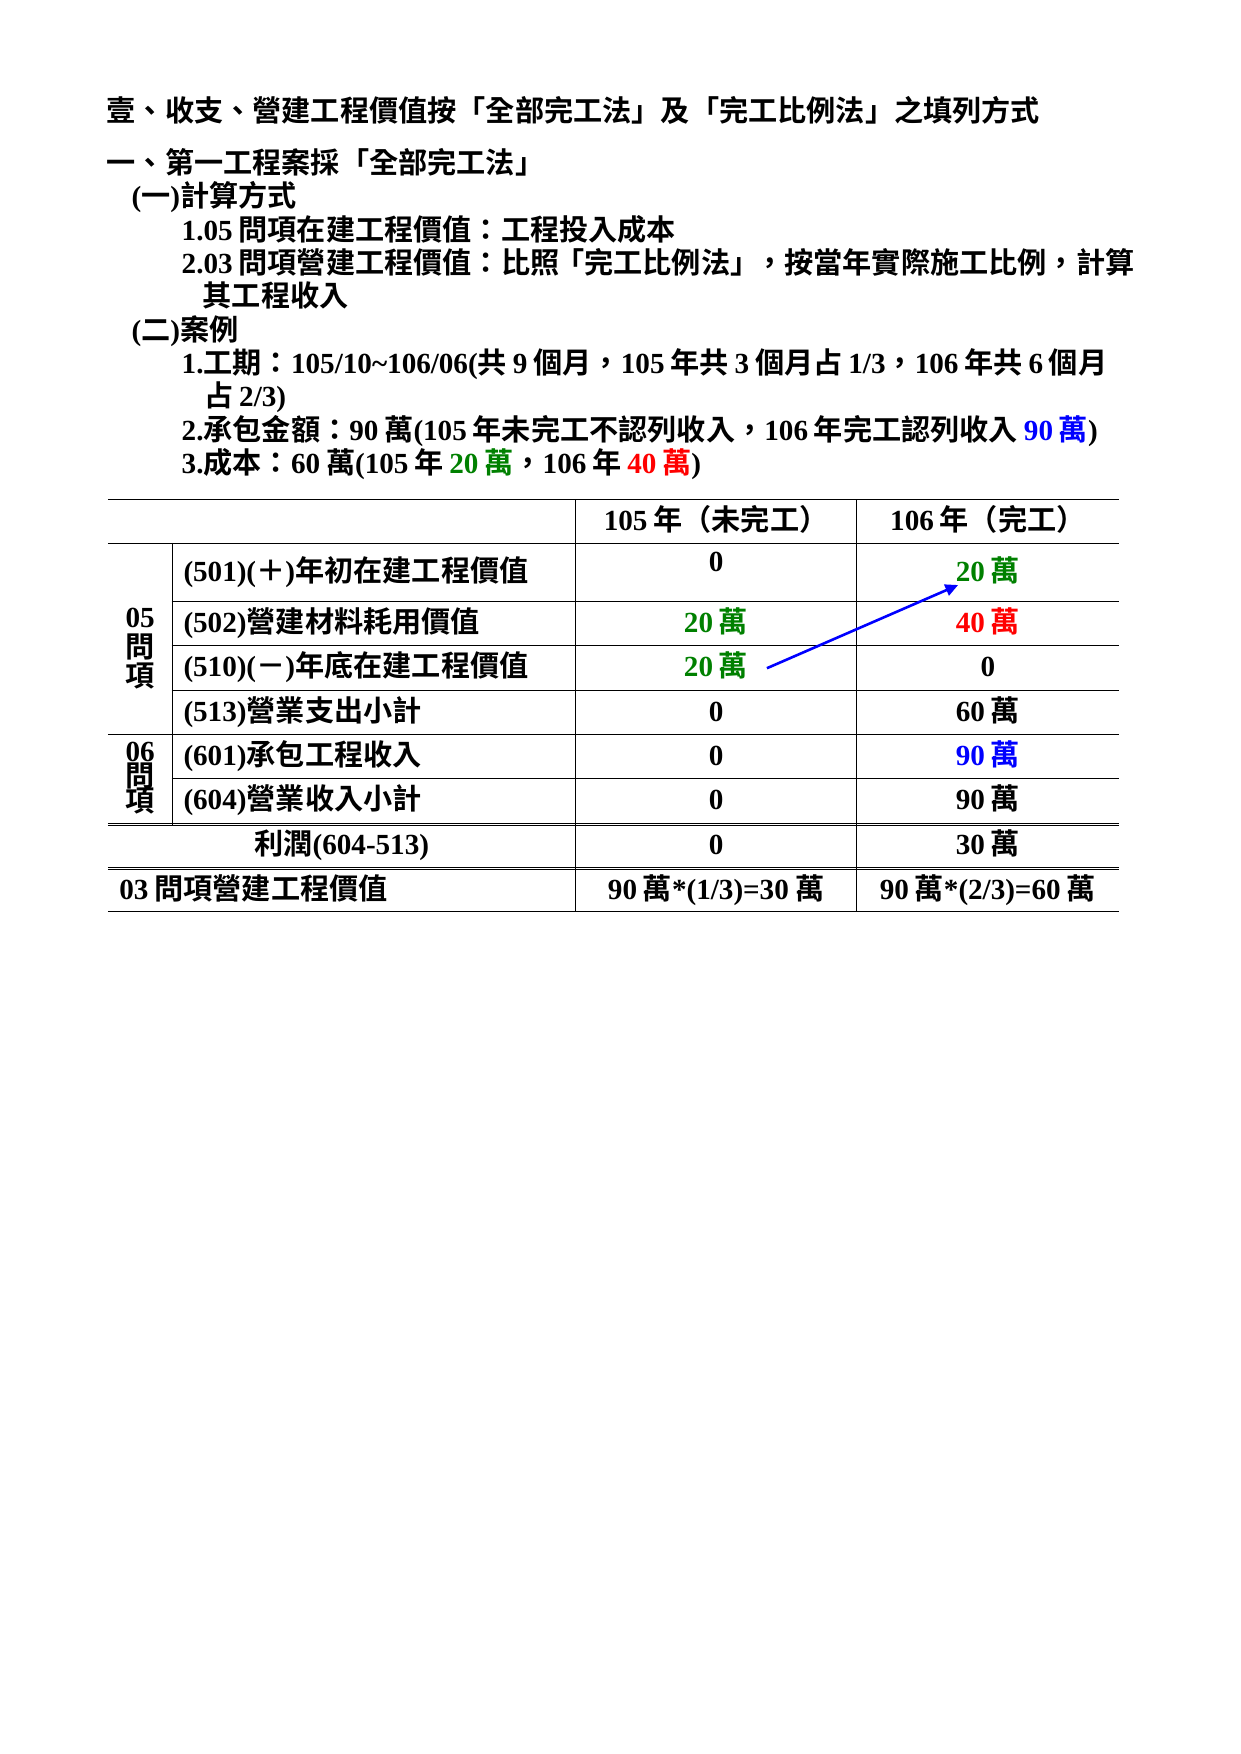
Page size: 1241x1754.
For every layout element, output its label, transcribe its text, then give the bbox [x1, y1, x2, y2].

table_cell 20萬 [857, 544, 1119, 601]
text 1.工期：105/10~106/06(共9個月，105年共3個月占1/3，106年共6個月占2/3) [181, 347, 1134, 413]
text 一、第一工程案採「全部完工法」 [106, 147, 1134, 180]
table_cell 90萬*(1/3)=30萬 [576, 870, 856, 911]
table_cell 30萬 [857, 826, 1119, 867]
table_cell 60萬 [857, 691, 1119, 734]
table_cell (604)營業收入小計 [173, 779, 575, 822]
table_cell (501)(＋)年初在建工程價值 [173, 544, 575, 601]
table_cell 20萬 [576, 646, 856, 689]
table_cell 40萬 [857, 602, 1119, 645]
table_cell 0 [576, 779, 856, 822]
table_cell 03問項營建工程價值 [108, 870, 575, 911]
table_cell 0 [576, 691, 856, 734]
table_cell 06問項 [108, 735, 172, 822]
table_cell 0 [857, 646, 1119, 689]
text 2.03問項營建工程價值：比照「完工比例法」，按當年實際施工比例，計算其工程收入 [181, 247, 1134, 313]
text 壹、收支、營建工程價值按「全部完工法」及「完工比例法」之填列方式 [106, 94, 1134, 128]
table_cell 0 [576, 544, 856, 601]
table_cell (513)營業支出小計 [173, 691, 575, 734]
table_cell 05問項 [108, 544, 172, 734]
table_cell (601)承包工程收入 [173, 735, 575, 778]
table_cell 90萬 [857, 779, 1119, 822]
table_cell 20萬 [576, 602, 856, 645]
text 1.05問項在建工程價值：工程投入成本 [181, 213, 1134, 247]
table_cell 90萬 [857, 735, 1119, 778]
text (二)案例 [131, 313, 1134, 347]
table_header 105年（未完工） [576, 500, 856, 543]
table_header [108, 500, 575, 543]
table_cell 利潤(604-513) [108, 826, 575, 867]
table_cell 90萬*(2/3)=60萬 [857, 870, 1119, 911]
table_cell (510)(－)年底在建工程價值 [173, 646, 575, 689]
text (一)計算方式 [131, 180, 1134, 213]
text 3.成本：60萬(105年20萬，106年40萬) [181, 447, 1134, 480]
table_cell 0 [576, 735, 856, 778]
text 2.承包金額：90萬(105年未完工不認列收入，106年完工認列收入90萬) [181, 413, 1134, 447]
table_header 106年（完工） [857, 500, 1119, 543]
table_cell (502)營建材料耗用價值 [173, 602, 575, 645]
table_cell 0 [576, 826, 856, 867]
